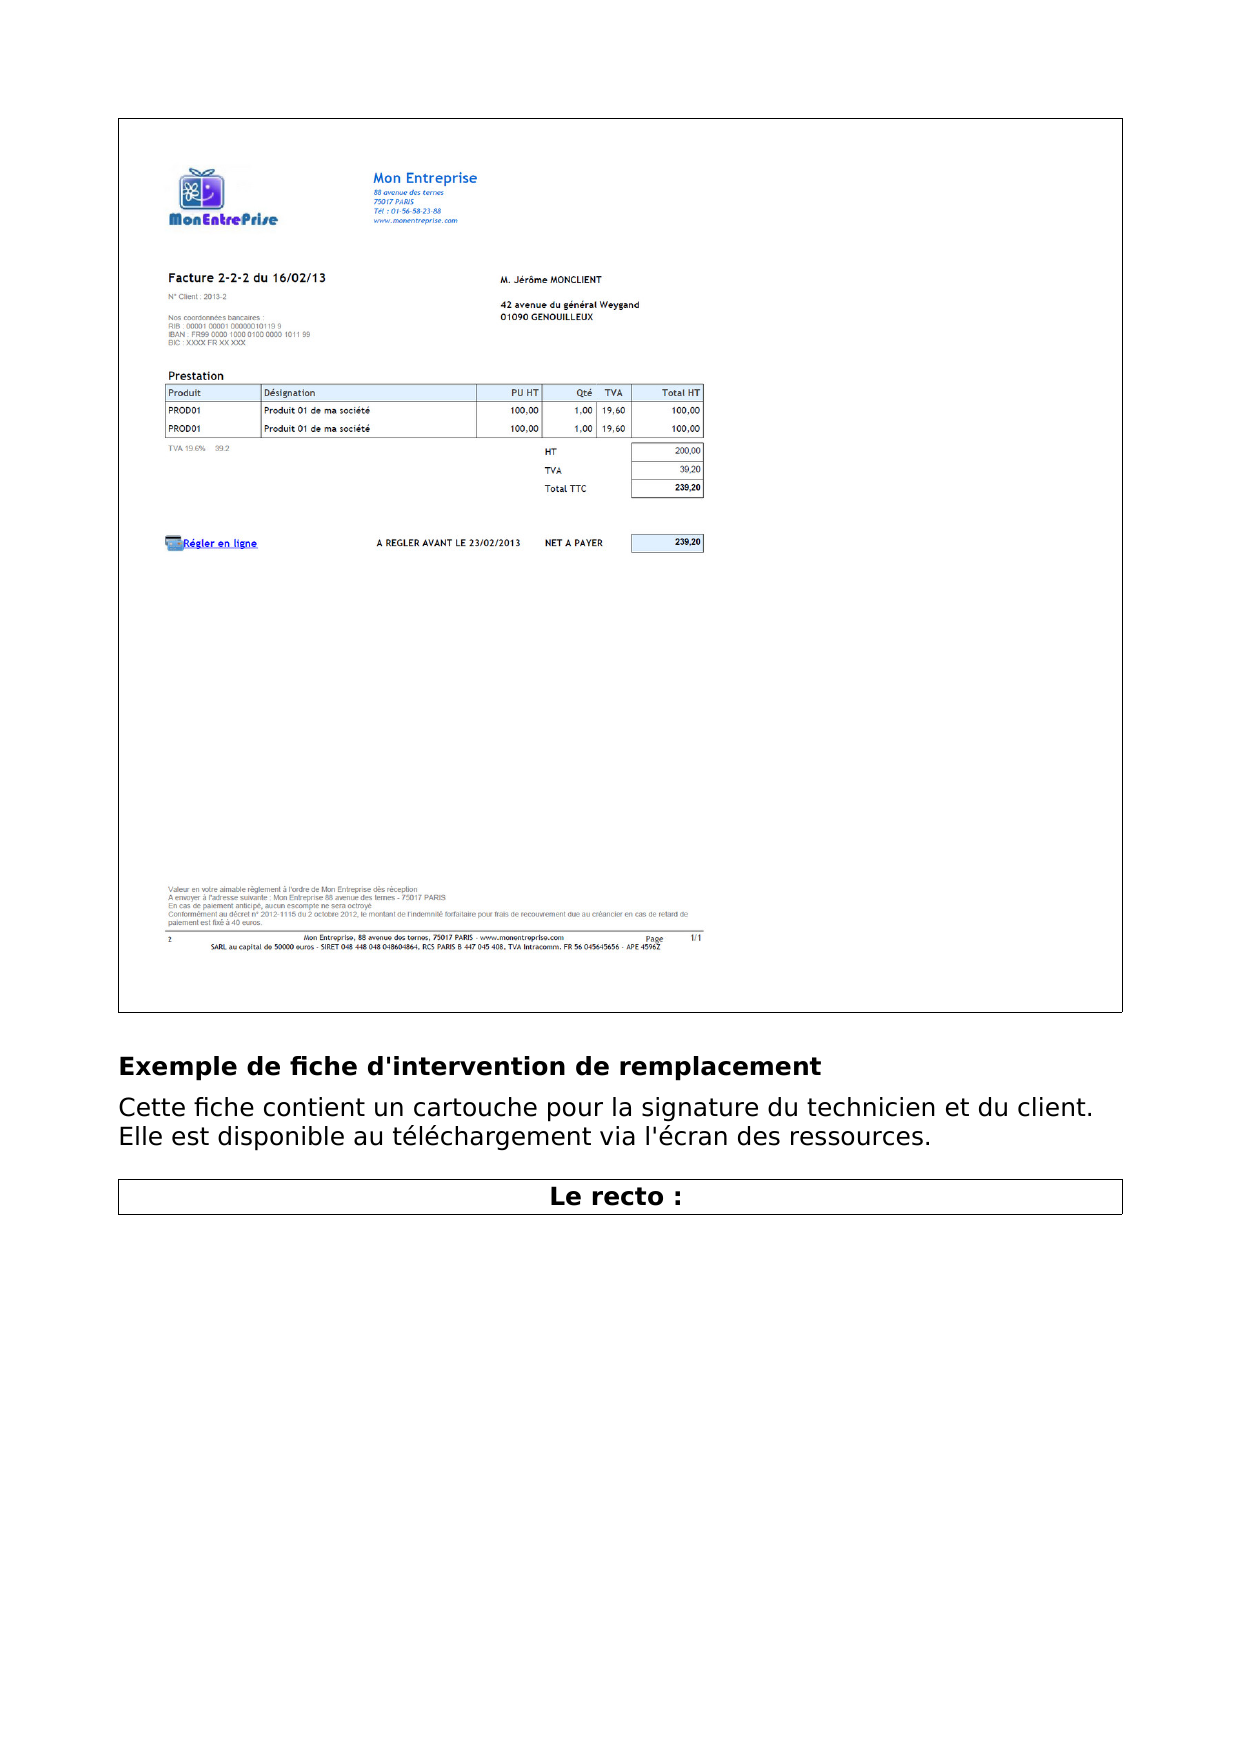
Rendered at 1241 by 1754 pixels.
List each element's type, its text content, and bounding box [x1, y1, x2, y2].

subtitle Exemple de fiche d'intervention de remplacement [118, 1052, 1122, 1081]
text Cette fiche contient un cartouche pour la signature du technicien et du client. Elle est disponible au téléchargement via l'écran des ressources. [118, 1093, 1122, 1152]
picture [121, 121, 747, 1003]
table_cell [119, 119, 1122, 1012]
table_header Le recto : [119, 1180, 1122, 1214]
